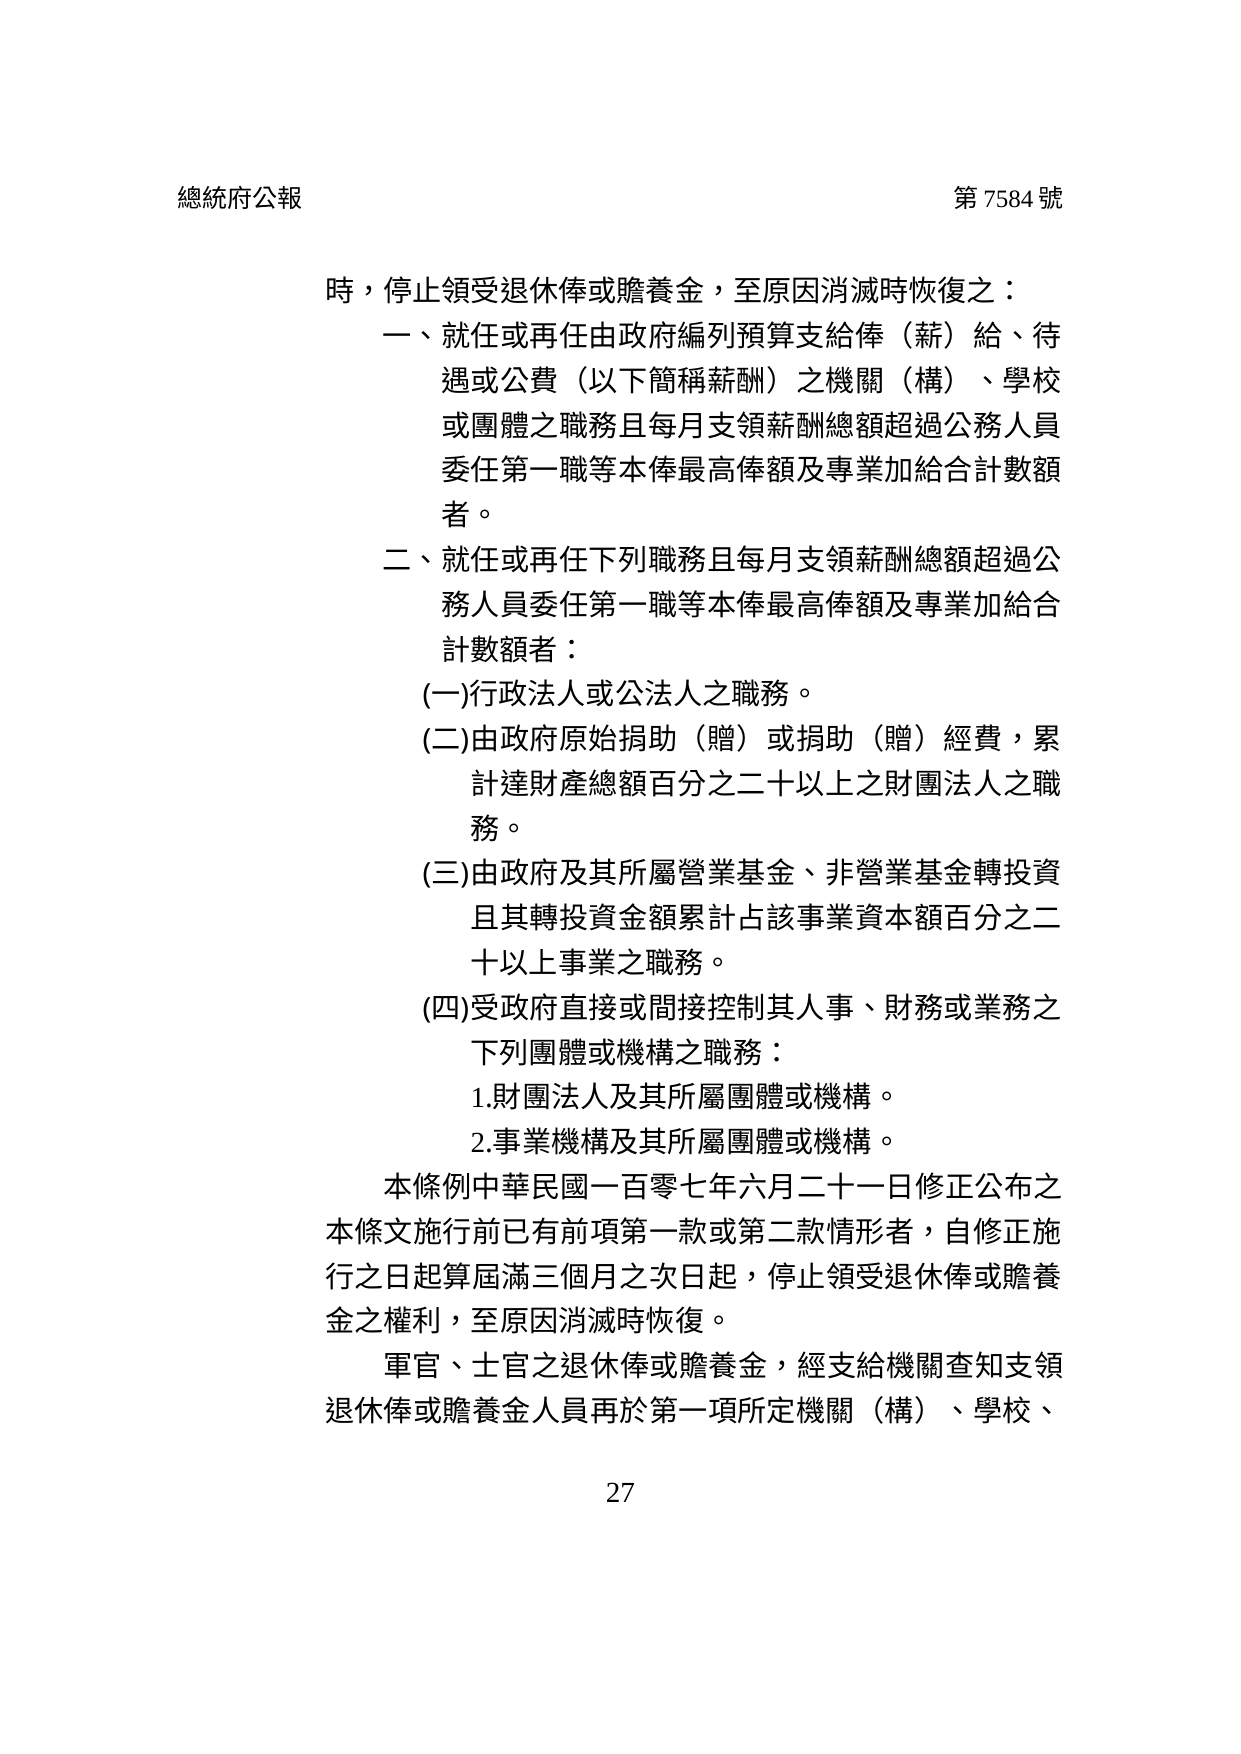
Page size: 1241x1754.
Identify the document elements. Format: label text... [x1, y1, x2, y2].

text (三) 由政府及其所屬營業基金、非營業基金轉投資，且其轉投資金額累計占該事業資本額百分之二十以上事業之職務。 [422, 848, 1063, 982]
text (一)行政法人或公法人之職務。 [422, 669, 1063, 714]
text 2.事業機構及其所屬團體或機構。 [470, 1117, 1063, 1162]
text 軍官、士官之退休俸或贍養金，經支給機關查知支領退休俸或贍養金人員再於第一項所定機關（構）、學校、團體及法人參加保險時，得先暫停發給其退休俸或贍養金，俟該停支退休俸或贍養金人員檢具其就任或再任每月支領薪酬總額未超過公務人員委任第一職等本俸最高俸額及專業加給合計數額之相關證明申復後，再予恢復發給並補發其經停發之退休俸或贍養金。 [325, 1341, 1063, 1430]
text (二) 由政府原始捐助（贈）或捐助（贈）經費，累計達財產總額百分之二十以上之財團法人之職務。 [422, 714, 1063, 848]
text 1.財團法人及其所屬團體或機構。 [470, 1072, 1063, 1117]
text 本條例中華民國一百零七年六月二十一日修正公布之本條文施行前已有前項第一款或第二款情形者，自修正施行之日起算屆滿三個月之次日起，停止領受退休俸或贍養金之權利，至原因消滅時恢復。 [325, 1162, 1063, 1341]
text 二、 就任或再任下列職務且每月支領薪酬總額超過公務人員委任第一職等本俸最高俸額及專業加給合計數額者： [382, 534, 1063, 669]
text (四) 受政府直接或間接控制其人事、財務或業務之下列團體或機構之職務： [422, 982, 1063, 1072]
text 一、 就任或再任由政府編列預算支給俸（薪）給、待遇或公費（以下簡稱薪酬）之機關（構）、學校或團體之職務且每月支領薪酬總額超過公務人員委任第一職等本俸最高俸額及專業加給合計數額者。 [382, 311, 1063, 534]
text 時，停止領受退休俸或贍養金，至原因消滅時恢復之： [177, 266, 1063, 311]
